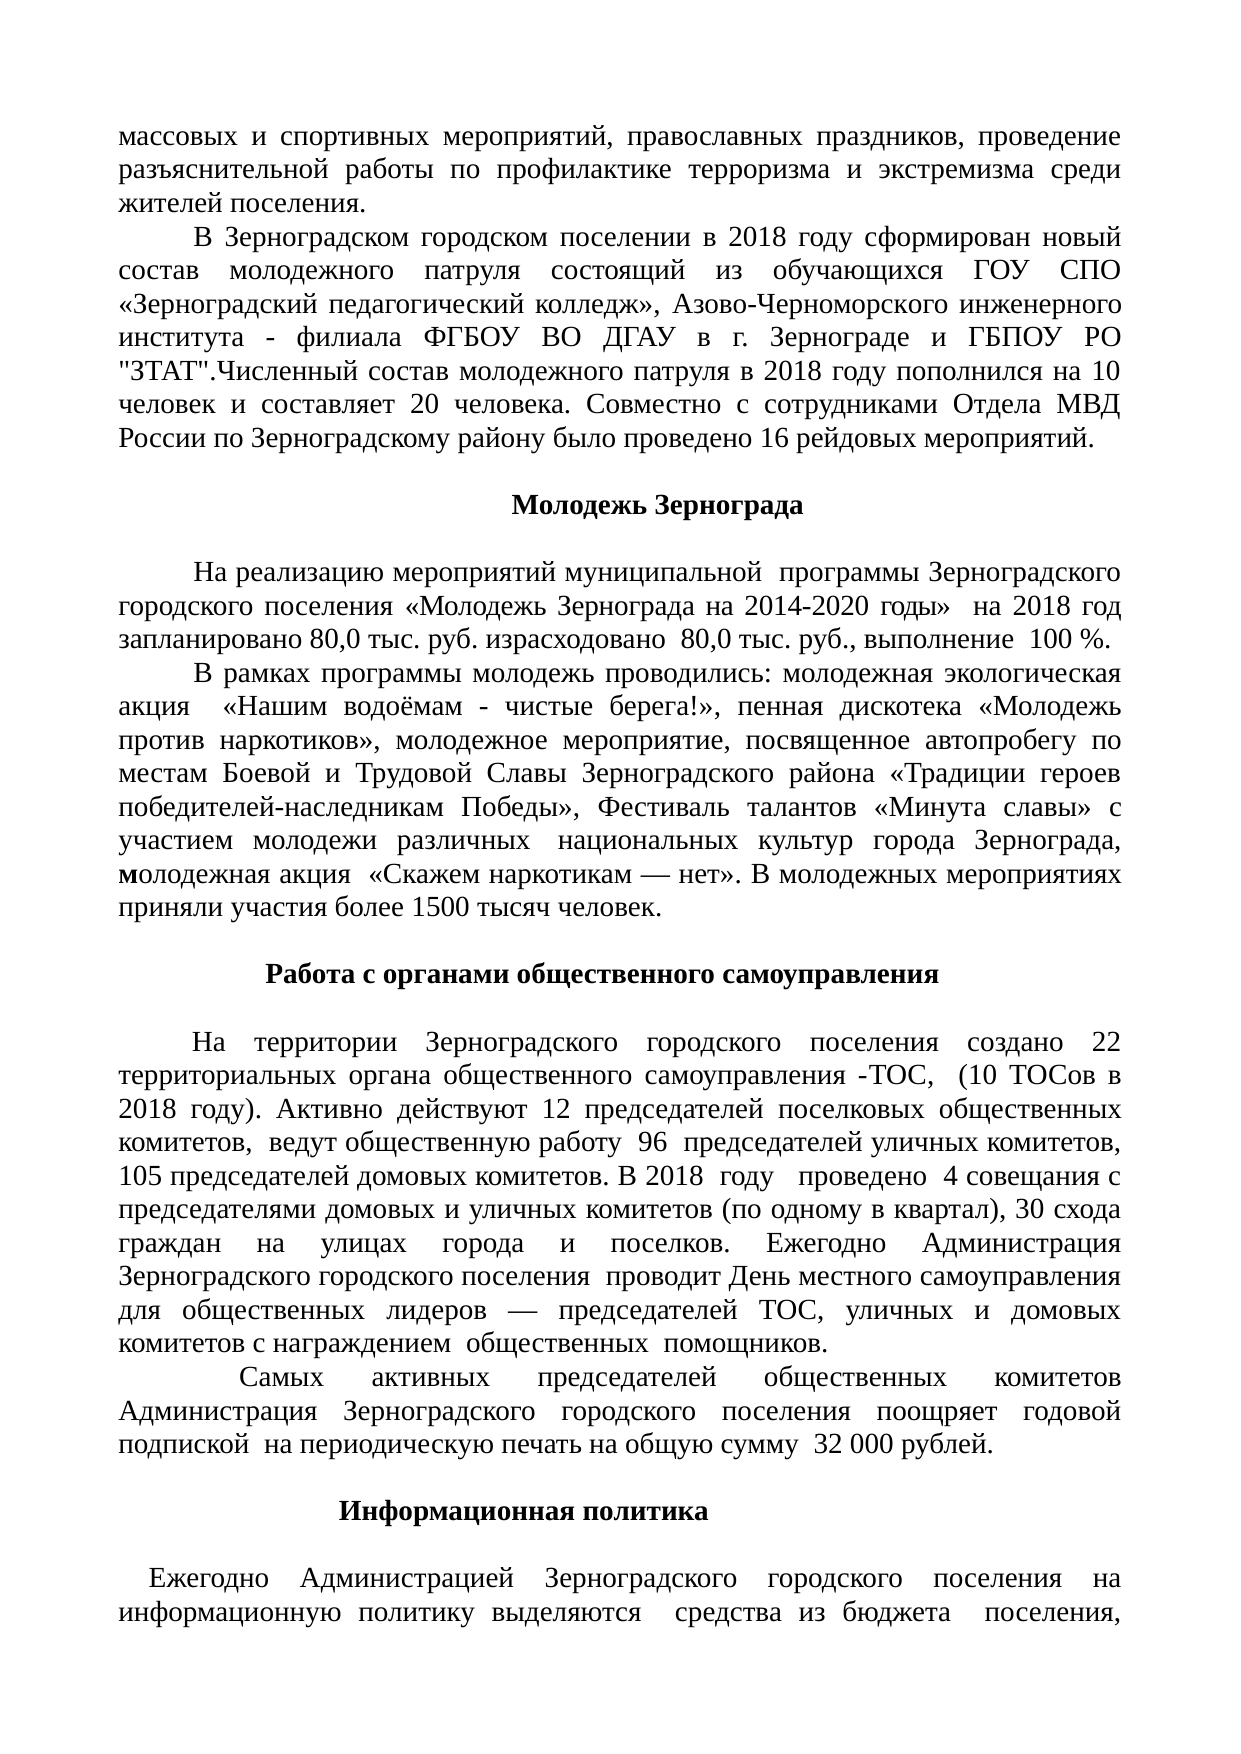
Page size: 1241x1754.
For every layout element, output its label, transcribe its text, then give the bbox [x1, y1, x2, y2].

text Работа с органами общественного самоуправления [118, 957, 1122, 990]
text массовых и спортивных мероприятий, православных праздников, проведение разъяснительной работы по профилактике терроризма и экстремизма среди жителей поселения. [118, 118, 1122, 219]
text В рамках программы молодежь проводились: молодежная экологическая акция «Нашим водоёмам - чистые берега!», пенная дискотека «Молодежь против наркотиков», молодежное мероприятие, посвященное автопробегу по местам Боевой и Трудовой Славы Зерноградского района «Традиции героев победителей-наследникам Победы», Фестиваль талантов «Минута славы» с участием молодежи различных национальных культур города Зернограда, молодежная акция «Скажем наркотикам — нет». В молодежных мероприятиях приняли участия более 1500 тысяч человек. [118, 655, 1122, 923]
text В Зерноградском городском поселении в 2018 году сформирован новый состав молодежного патруля состоящий из обучающихся ГОУ СПО «Зерноградский педагогический колледж», Азово-Черноморского инженерного института - филиала ФГБОУ ВО ДГАУ в г. Зернограде и ГБПОУ РО "ЗТАТ".Численный состав молодежного патруля в 2018 году пополнился на 10 человек и составляет 20 человека. Совместно с сотрудниками Отдела МВД России по Зерноградскому району было проведено 16 рейдовых мероприятий. [118, 219, 1122, 453]
text На территории Зерноградского городского поселения создано 22 территориальных органа общественного самоуправления -ТОС, (10 ТОСов в 2018 году). Активно действуют 12 председателей поселковых общественных комитетов, ведут общественную работу 96 председателей уличных комитетов, 105 председателей домовых комитетов. В 2018 году проведено 4 совещания с председателями домовых и уличных комитетов (по одному в квартал), 30 схода граждан на улицах города и поселков. Ежегодно Администрация Зерноградского городского поселения проводит День местного самоуправления для общественных лидеров — председателей ТОС, уличных и домовых комитетов с награждением общественных помощников. [118, 1024, 1122, 1359]
text На реализацию мероприятий муниципальной программы Зерноградского городского поселения «Молодежь Зернограда на 2014-2020 годы» на 2018 год запланировано 80,0 тыс. руб. израсходовано 80,0 тыс. руб., выполнение 100 %. [118, 554, 1122, 655]
text Ежегодно Администрацией Зерноградского городского поселения на информационную политику выделяются средства из бюджета поселения, [118, 1560, 1122, 1627]
text Самых активных председателей общественных комитетов Администрация Зерноградского городского поселения поощряет годовой подпиской на периодическую печать на общую сумму 32 000 рублей. [118, 1359, 1122, 1460]
text Информационная политика [118, 1493, 1122, 1527]
text Молодежь Зернограда [118, 487, 1122, 521]
